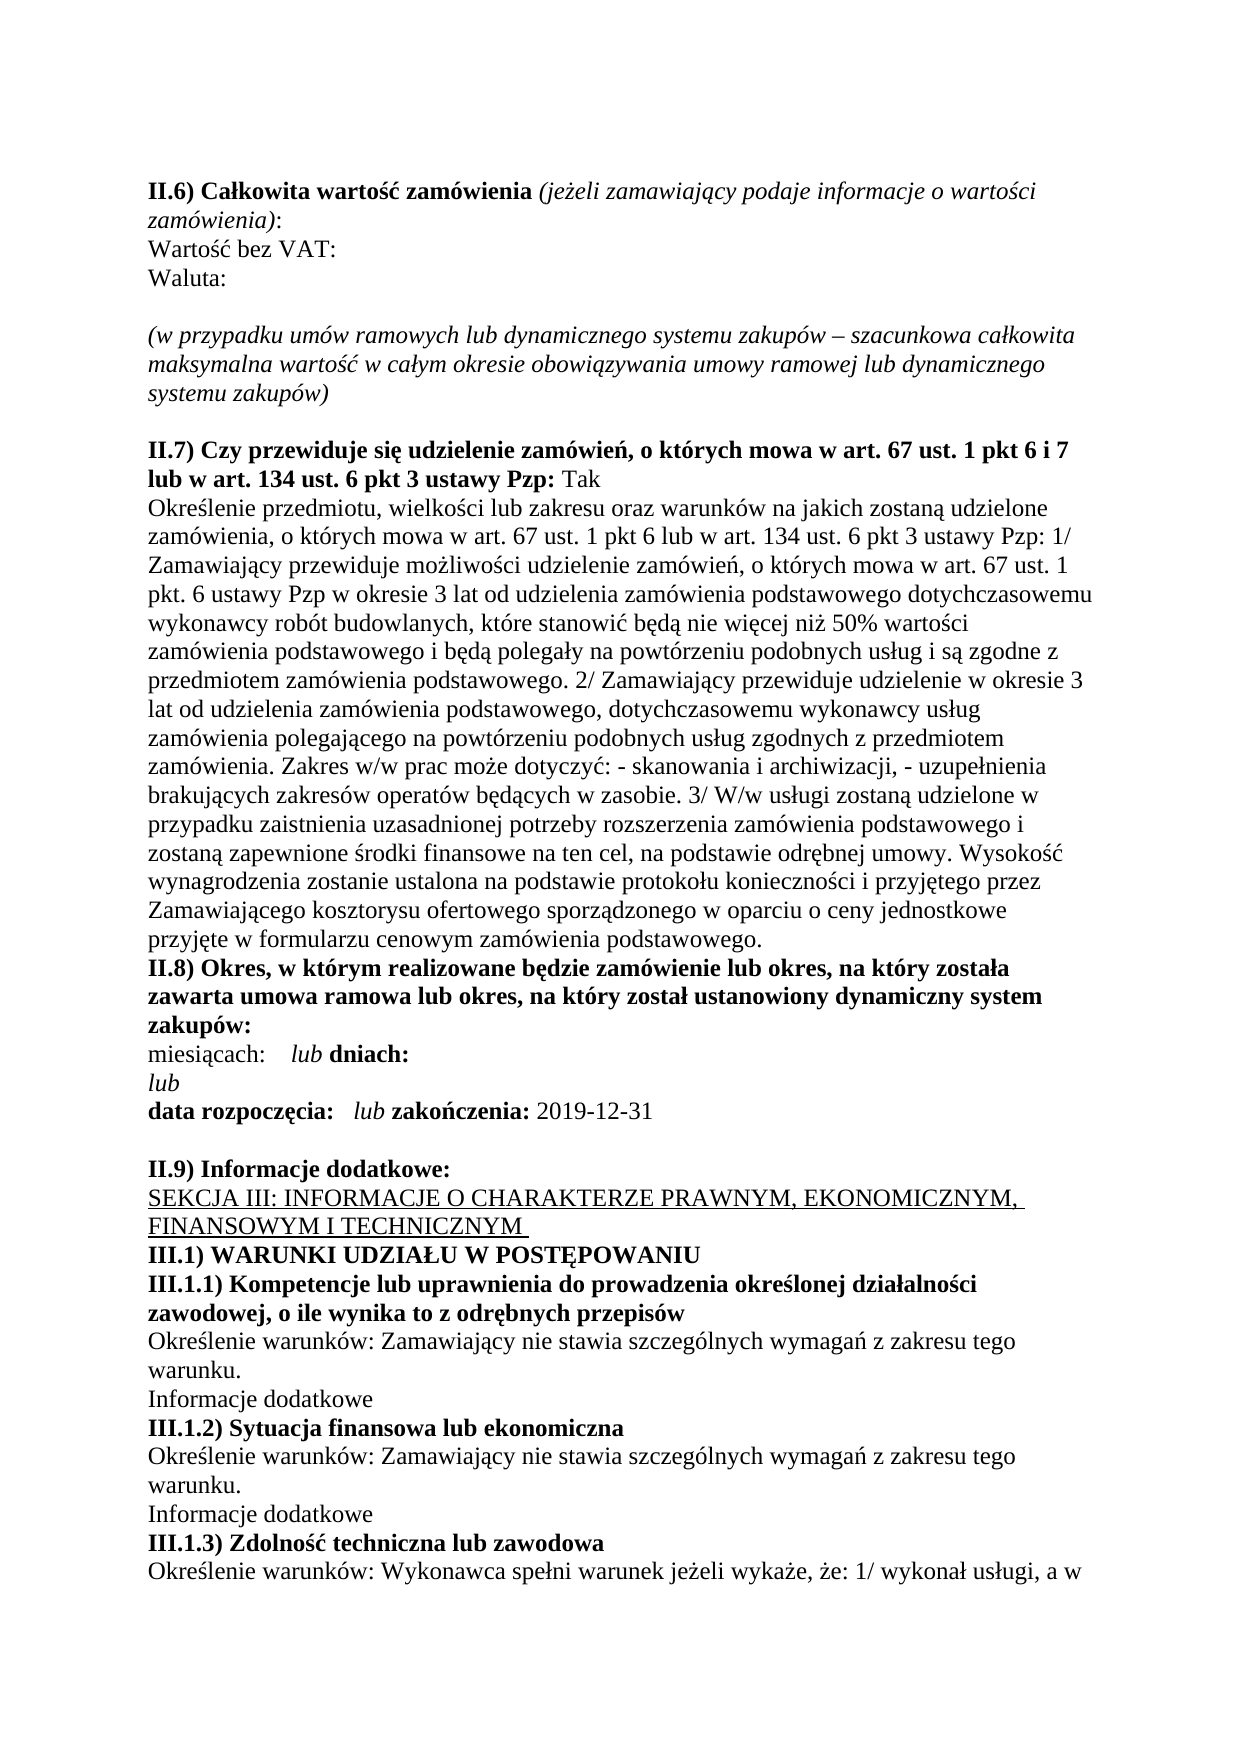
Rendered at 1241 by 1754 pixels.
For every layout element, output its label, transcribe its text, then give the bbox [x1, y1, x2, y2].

text II.6) Całkowita wartość zamówienia (jeżeli zamawiający podaje informacje o wartości zamówienia): Wartość bez VAT: Waluta: [148, 148, 1093, 291]
text II.7) Czy przewiduje się udzielenie zamówień, o których mowa w art. 67 ust. 1 pkt 6 i 7 lub w art. 134 ust. 6 pkt 3 ustawy Pzp: Tak Określenie przedmiotu, wielkości lub zakresu oraz warunków na jakich zostaną udzielone zamówienia, o których mowa w art. 67 ust. 1 pkt 6 lub w art. 134 ust. 6 pkt 3 ustawy Pzp: 1/ Zamawiający przewiduje możliwości udzielenie zamówień, o których mowa w art. 67 ust. 1 pkt. 6 ustawy Pzp w okresie 3 lat od udzielenia zamówienia podstawowego dotychczasowemu wykonawcy robót budowlanych, które stanowić będą nie więcej niż 50% wartości zamówienia podstawowego i będą polegały na powtórzeniu podobnych usług i są zgodne z przedmiotem zamówienia podstawowego. 2/ Zamawiający przewiduje udzielenie w okresie 3 lat od udzielenia zamówienia podstawowego, dotychczasowemu wykonawcy usług zamówienia polegającego na powtórzeniu podobnych usług zgodnych z przedmiotem zamówienia. Zakres w/w prac może dotyczyć: - skanowania i archiwizacji, - uzupełnienia brakujących zakresów operatów będących w zasobie. 3/ W/w usługi zostaną udzielone w przypadku zaistnienia uzasadnionej potrzeby rozszerzenia zamówienia podstawowego i zostaną zapewnione środki finansowe na ten cel, na podstawie odrębnej umowy. Wysokość wynagrodzenia zostanie ustalona na podstawie protokołu konieczności i przyjętego przez Zamawiającego kosztorysu ofertowego sporządzonego w oparciu o ceny jednostkowe przyjęte w formularzu cenowym zamówienia podstawowego. II.8) Okres, w którym realizowane będzie zamówienie lub okres, na który została zawarta umowa ramowa lub okres, na który został ustanowiony dynamiczny system zakupów: miesiącach: lub dniach: lub data rozpoczęcia: lub zakończenia: 2019-12-31 II.9) Informacje dodatkowe: [148, 406, 1093, 1183]
text III.1) WARUNKI UDZIAŁU W POSTĘPOWANIU [148, 1240, 1093, 1269]
text SEKCJA III: INFORMACJE O CHARAKTERZE PRAWNYM, EKONOMICZNYM, FINANSOWYM I TECHNICZNYM [148, 1183, 1093, 1240]
text III.1.1) Kompetencje lub uprawnienia do prowadzenia określonej działalności zawodowej, o ile wynika to z odrębnych przepisów Określenie warunków: Zamawiający nie stawia szczególnych wymagań z zakresu tego warunku. Informacje dodatkowe III.1.2) Sytuacja finansowa lub ekonomiczna Określenie warunków: Zamawiający nie stawia szczególnych wymagań z zakresu tego warunku. Informacje dodatkowe III.1.3) Zdolność techniczna lub zawodowa Określenie warunków: Wykonawca spełni warunek jeżeli wykaże, że: 1/ wykonał usługi, a w [148, 1269, 1093, 1585]
text (w przypadku umów ramowych lub dynamicznego systemu zakupów – szacunkowa całkowita maksymalna wartość w całym okresie obowiązywania umowy ramowej lub dynamicznego systemu zakupów) [148, 291, 1093, 406]
